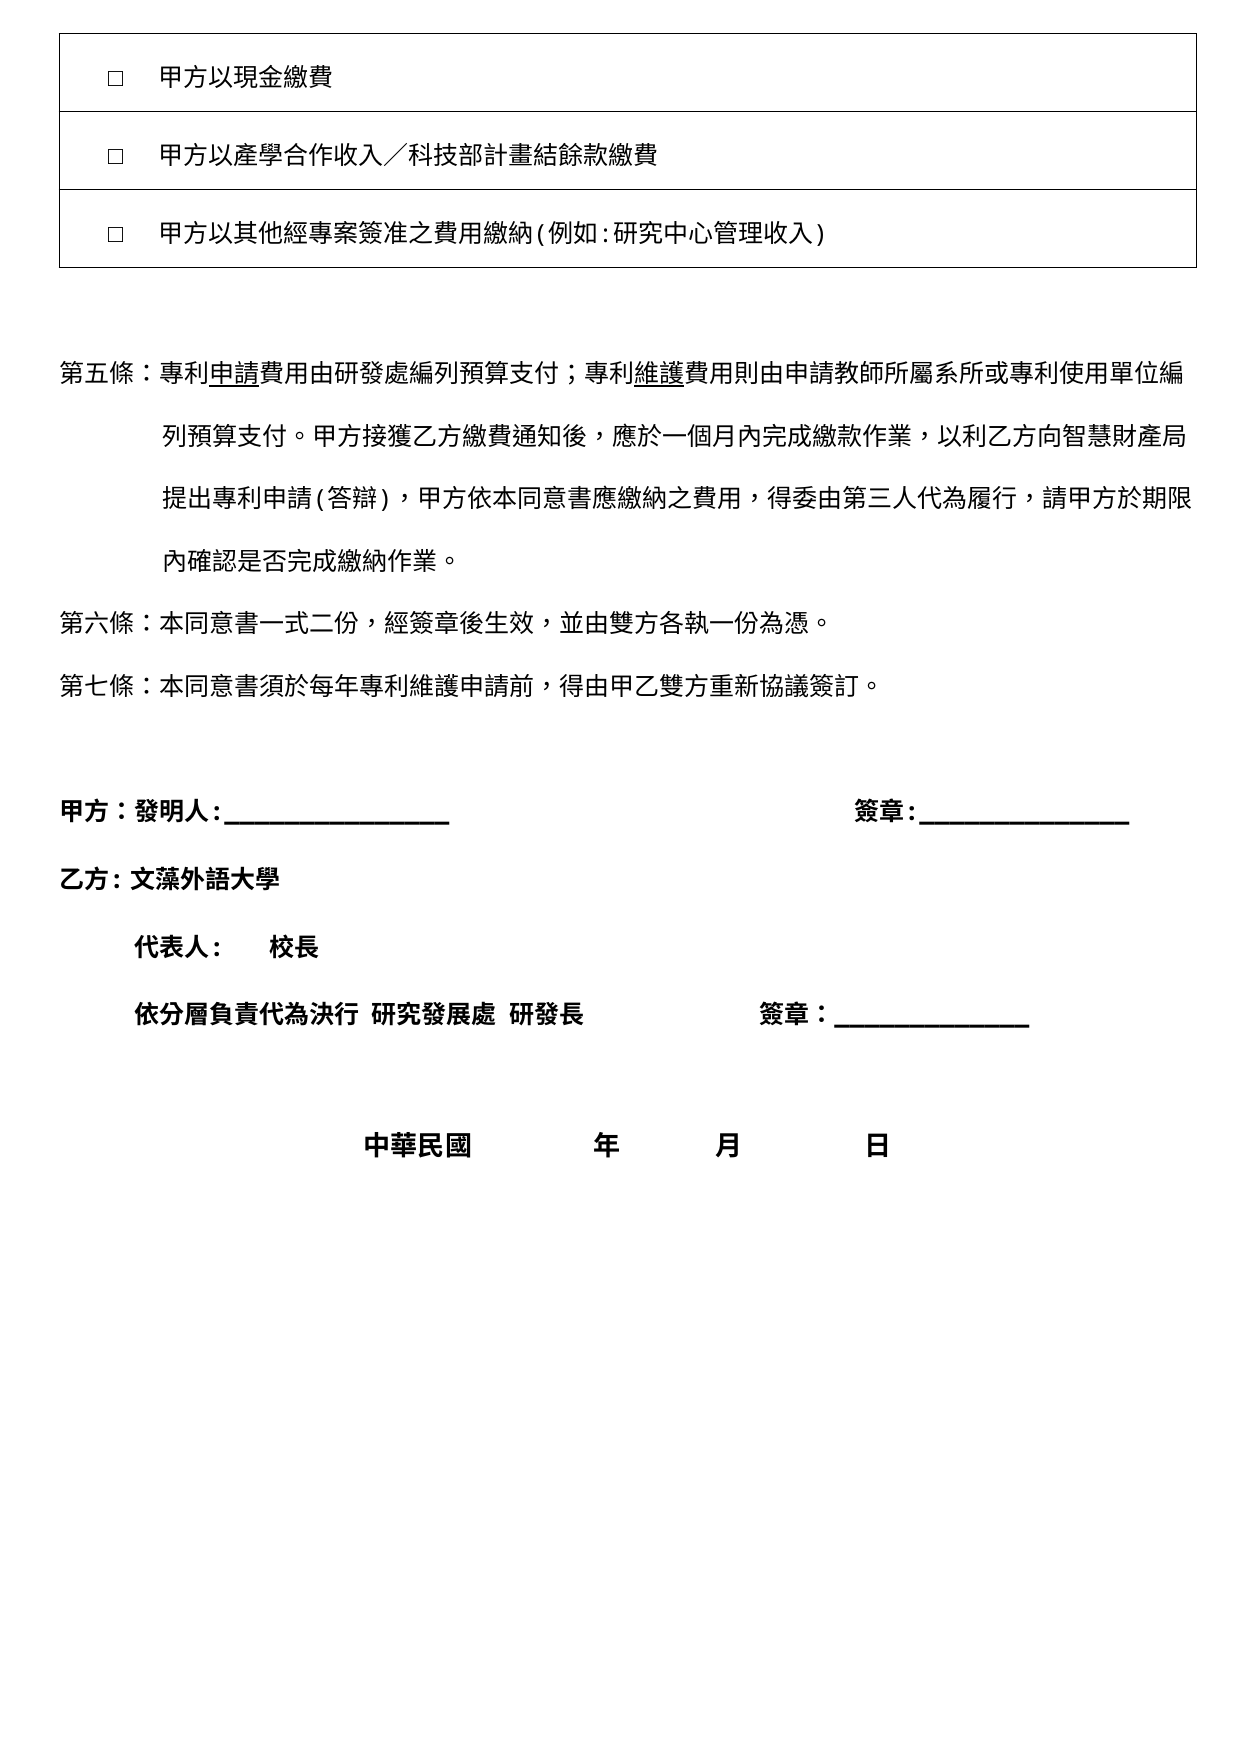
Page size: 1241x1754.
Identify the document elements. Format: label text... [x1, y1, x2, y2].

text 乙方: 文藻外語大學 [59, 836, 1196, 898]
text 第五條：專利申請費用由研發處編列預算支付；專利維護費用則由申請教師所屬系所或專利使用單位編列預算支付。甲方接獲乙方繳費通知後，應於一個月內完成繳款作業，以利乙方向智慧財產局提出專利申請(答辯)，甲方依本同意書應繳納之費用，得委由第三人代為履行，請甲方於期限內確認是否完成繳納作業。 [59, 330, 1196, 580]
table_cell 甲方以產學合作收入／科技部計畫結餘款繳費 [60, 112, 1196, 189]
text 第七條：本同意書須於每年專利維護申請前，得由甲乙雙方重新協議簽訂。 [59, 643, 1196, 705]
text 甲方：發明人:_______________ 簽章:______________ [59, 768, 1196, 830]
table_cell 甲方以現金繳費 [60, 34, 1196, 111]
text 代表人: 校長 [59, 903, 1196, 966]
text 第六條：本同意書一式二份，經簽章後生效，並由雙方各執一份為憑。 [59, 580, 1196, 643]
text 中華民國 年 月 日 [59, 1102, 1196, 1164]
text 依分層負責代為決行 研究發展處 研發長 簽章：_____________ [59, 971, 1196, 1034]
table_cell 甲方以其他經專案簽准之費用繳納(例如:研究中心管理收入) [60, 190, 1196, 267]
